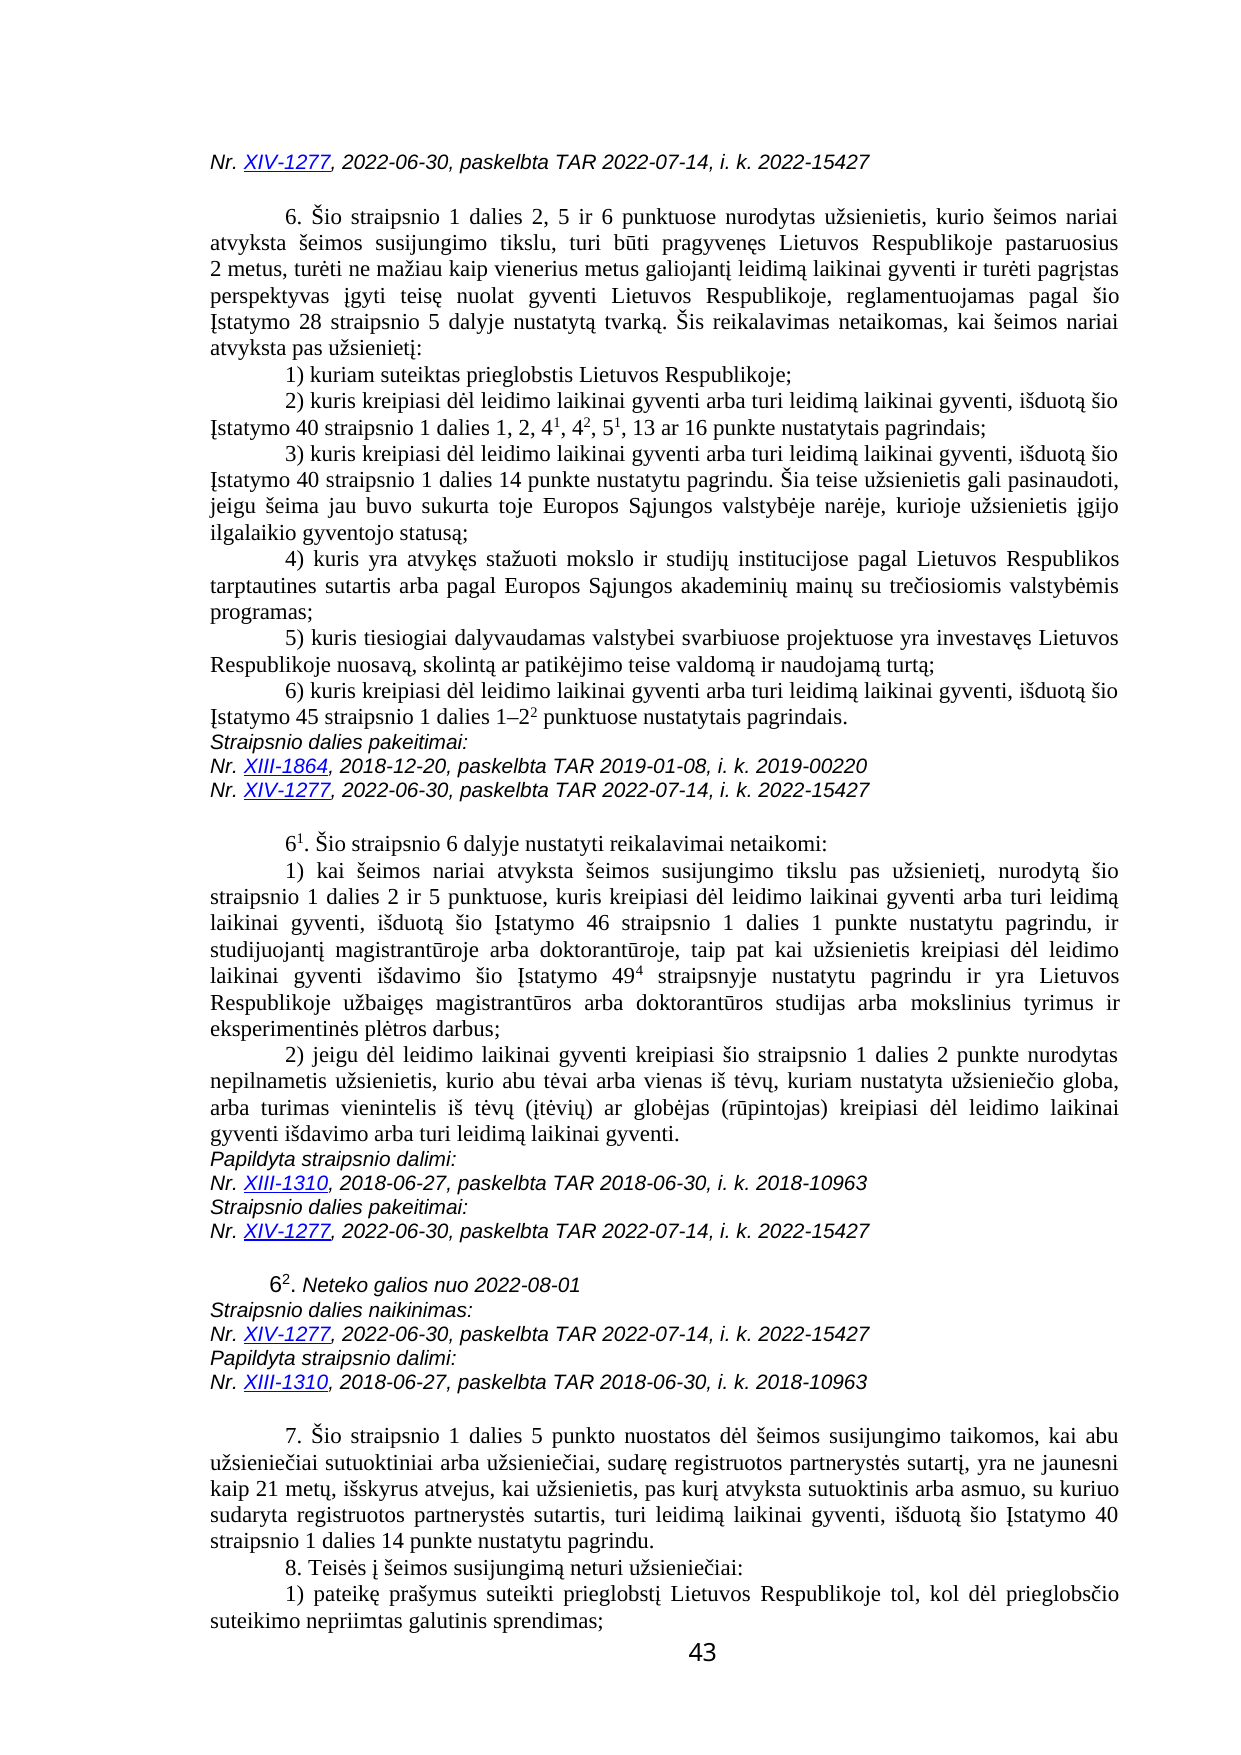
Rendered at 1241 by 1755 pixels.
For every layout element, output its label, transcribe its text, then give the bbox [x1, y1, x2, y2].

text Nr. XIV-1277, 2022-06-30, paskelbta TAR 2022-07-14, i. k. 2022-15427 [210, 150, 1120, 174]
text 4) kuris yra atvykęs stažuoti mokslo ir studijų institucijose pagal Lietuvos Respublikos tarptautines sutartis arba pagal Europos Sąjungos akademinių mainų su trečiosiomis valstybėmis programas; [210, 545, 1120, 624]
text Nr. XIV-1277, 2022-06-30, paskelbta TAR 2022-07-14, i. k. 2022-15427 [210, 778, 1120, 802]
text 8. Teisės į šeimos susijungimą neturi užsieniečiai: [210, 1554, 1120, 1580]
text 1) kai šeimos nariai atvyksta šeimos susijungimo tikslu pas užsienietį, nurodytą šio straipsnio 1 dalies 2 ir 5 punktuose, kuris kreipiasi dėl leidimo laikinai gyventi arba turi leidimą laikinai gyventi, išduotą šio Įstatymo 46 straipsnio 1 dalies 1 punkte nustatytu pagrindu, ir studijuojantį magistrantūroje arba doktorantūroje, taip pat kai užsienietis kreipiasi dėl leidimo laikinai gyventi išdavimo šio Įstatymo 494 straipsnyje nustatytu pagrindu ir yra Lietuvos Respublikoje užbaigęs magistrantūros arba doktorantūros studijas arba mokslinius tyrimus ir eksperimentinės plėtros darbus; [210, 857, 1120, 1041]
text Straipsnio dalies pakeitimai: [210, 1194, 1120, 1218]
text 1) pateikę prašymus suteikti prieglobstį Lietuvos Respublikoje tol, kol dėl prieglobsčio suteikimo nepriimtas galutinis sprendimas; [210, 1580, 1120, 1633]
text Nr. XIII-1310, 2018-06-27, paskelbta TAR 2018-06-30, i. k. 2018-10963 [210, 1369, 1120, 1393]
text Nr. XIII-1310, 2018-06-27, paskelbta TAR 2018-06-30, i. k. 2018-10963 [210, 1171, 1120, 1194]
text 3) kuris kreipiasi dėl leidimo laikinai gyventi arba turi leidimą laikinai gyventi, išduotą šio Įstatymo 40 straipsnio 1 dalies 14 punkte nustatytu pagrindu. Šia teise užsienietis gali pasinaudoti, jeigu šeima jau buvo sukurta toje Europos Sąjungos valstybėje narėje, kurioje užsienietis įgijo ilgalaikio gyventojo statusą; [210, 440, 1120, 545]
text Nr. XIII-1864, 2018-12-20, paskelbta TAR 2019-01-08, i. k. 2019-00220 [210, 754, 1120, 778]
text Papildyta straipsnio dalimi: [210, 1346, 1120, 1369]
text 7. Šio straipsnio 1 dalies 5 punkto nuostatos dėl šeimos susijungimo taikomos, kai abu užsieniečiai sutuoktiniai arba užsieniečiai, sudarę registruotos partnerystės sutartį, yra ne jaunesni kaip 21 metų, išskyrus atvejus, kai užsienietis, pas kurį atvyksta sutuoktinis arba asmuo, su kuriuo sudaryta registruotos partnerystės sutartis, turi leidimą laikinai gyventi, išduotą šio Įstatymo 40 straipsnio 1 dalies 14 punkte nustatytu pagrindu. [210, 1422, 1120, 1554]
text 2) jeigu dėl leidimo laikinai gyventi kreipiasi šio straipsnio 1 dalies 2 punkte nurodytas nepilnametis užsienietis, kurio abu tėvai arba vienas iš tėvų, kuriam nustatyta užsieniečio globa, arba turimas vienintelis iš tėvų (įtėvių) ar globėjas (rūpintojas) kreipiasi dėl leidimo laikinai gyventi išdavimo arba turi leidimą laikinai gyventi. [210, 1041, 1120, 1147]
text 62. Neteko galios nuo 2022-08-01 [210, 1271, 1120, 1298]
text Papildyta straipsnio dalimi: [210, 1147, 1120, 1171]
text 1) kuriam suteiktas prieglobstis Lietuvos Respublikoje; [210, 361, 1120, 387]
text 6. Šio straipsnio 1 dalies 2, 5 ir 6 punktuose nurodytas užsienietis, kurio šeimos nariai atvyksta šeimos susijungimo tikslu, turi būti pragyvenęs Lietuvos Respublikoje pastaruosius 2 metus, turėti ne mažiau kaip vienerius metus galiojantį leidimą laikinai gyventi ir turėti pagrįstas perspektyvas įgyti teisę nuolat gyventi Lietuvos Respublikoje, reglamentuojamas pagal šio Įstatymo 28 straipsnio 5 dalyje nustatytą tvarką. Šis reikalavimas netaikomas, kai šeimos nariai atvyksta pas užsienietį: [210, 203, 1120, 361]
text Straipsnio dalies naikinimas: [210, 1298, 1120, 1322]
text Straipsnio dalies pakeitimai: [210, 730, 1120, 754]
text Nr. XIV-1277, 2022-06-30, paskelbta TAR 2022-07-14, i. k. 2022-15427 [210, 1218, 1120, 1242]
text 6) kuris kreipiasi dėl leidimo laikinai gyventi arba turi leidimą laikinai gyventi, išduotą šio Įstatymo 45 straipsnio 1 dalies 1–22 punktuose nustatytais pagrindais. [210, 677, 1120, 730]
text 61. Šio straipsnio 6 dalyje nustatyti reikalavimai netaikomi: [210, 830, 1120, 857]
text 5) kuris tiesiogiai dalyvaudamas valstybei svarbiuose projektuose yra investavęs Lietuvos Respublikoje nuosavą, skolintą ar patikėjimo teise valdomą ir naudojamą turtą; [210, 624, 1120, 677]
text Nr. XIV-1277, 2022-06-30, paskelbta TAR 2022-07-14, i. k. 2022-15427 [210, 1322, 1120, 1346]
text 2) kuris kreipiasi dėl leidimo laikinai gyventi arba turi leidimą laikinai gyventi, išduotą šio Įstatymo 40 straipsnio 1 dalies 1, 2, 41, 42, 51, 13 ar 16 punkte nustatytais pagrindais; [210, 387, 1120, 440]
